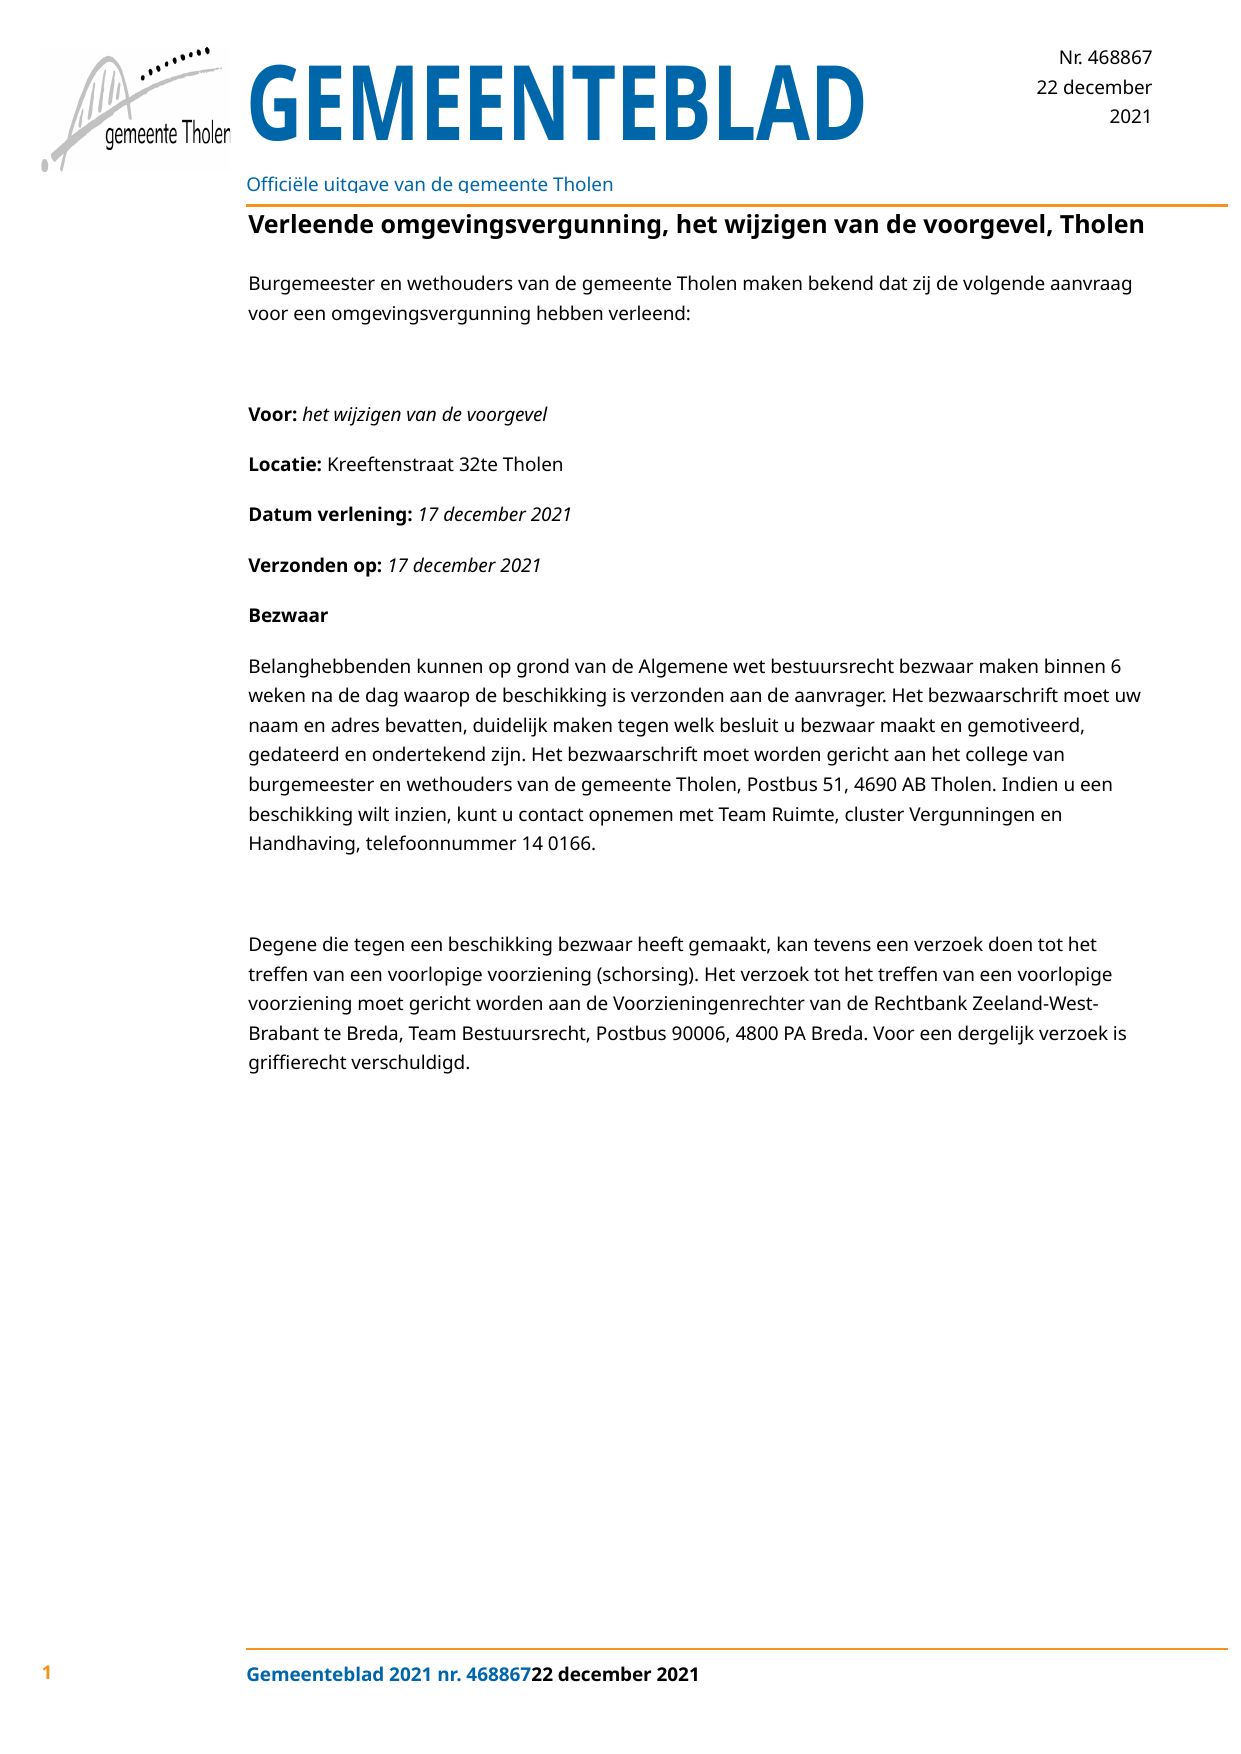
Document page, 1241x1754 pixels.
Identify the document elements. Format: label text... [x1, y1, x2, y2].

picture [41, 47, 231, 172]
text Belanghebbenden kunnen op grond van de Algemene wet bestuursrecht bezwaar maken binnen 6 weken na de dag waarop de beschikking is verzonden aan de aanvrager. Het bezwaarschrift moet uw naam en adres bevatten, duidelijk maken tegen welk besluit u bezwaar maakt en gemotiveerd, gedateerd en ondertekend zijn. Het bezwaarschrift moet worden gericht aan het college van burgemeester en wethouders van de gemeente Tholen, Postbus 51, 4690 AB Tholen. Indien u een beschikking wilt inzien, kunt u contact opnemen met Team Ruimte, cluster Vergunningen en Handhaving, telefoonnummer 14 0166. [248, 653, 1152, 856]
text Burgemeester en wethouders van de gemeente Tholen maken bekend dat zij de volgende aanvraag voor een omgevingsvergunning hebben verleend: [248, 270, 1152, 326]
text Datum verlening: 17 december 2021 [248, 502, 1152, 527]
text Voor: het wijzigen van de voorgevel [248, 401, 1152, 426]
text Bezwaar [248, 602, 1152, 628]
text Degene die tegen een beschikking bezwaar heeft gemaakt, kan tevens een verzoek doen tot het treffen van een voorlopige voorziening (schorsing). Het verzoek tot het treffen van een voorlopige voorziening moet gericht worden aan de Voorzieningenrechter van de Rechtbank Zeeland-West-Brabant te Breda, Team Bestuursrecht, Postbus 90006, 4800 PA Breda. Voor een dergelijk verzoek is griffierecht verschuldigd. [248, 931, 1152, 1075]
text Verzonden op: 17 december 2021 [248, 552, 1152, 578]
text Locatie: Kreeftenstraat 32te Tholen [248, 451, 1152, 477]
text Verleende omgevingsvergunning, het wijzigen van de voorgevel, Tholen [248, 207, 1152, 241]
